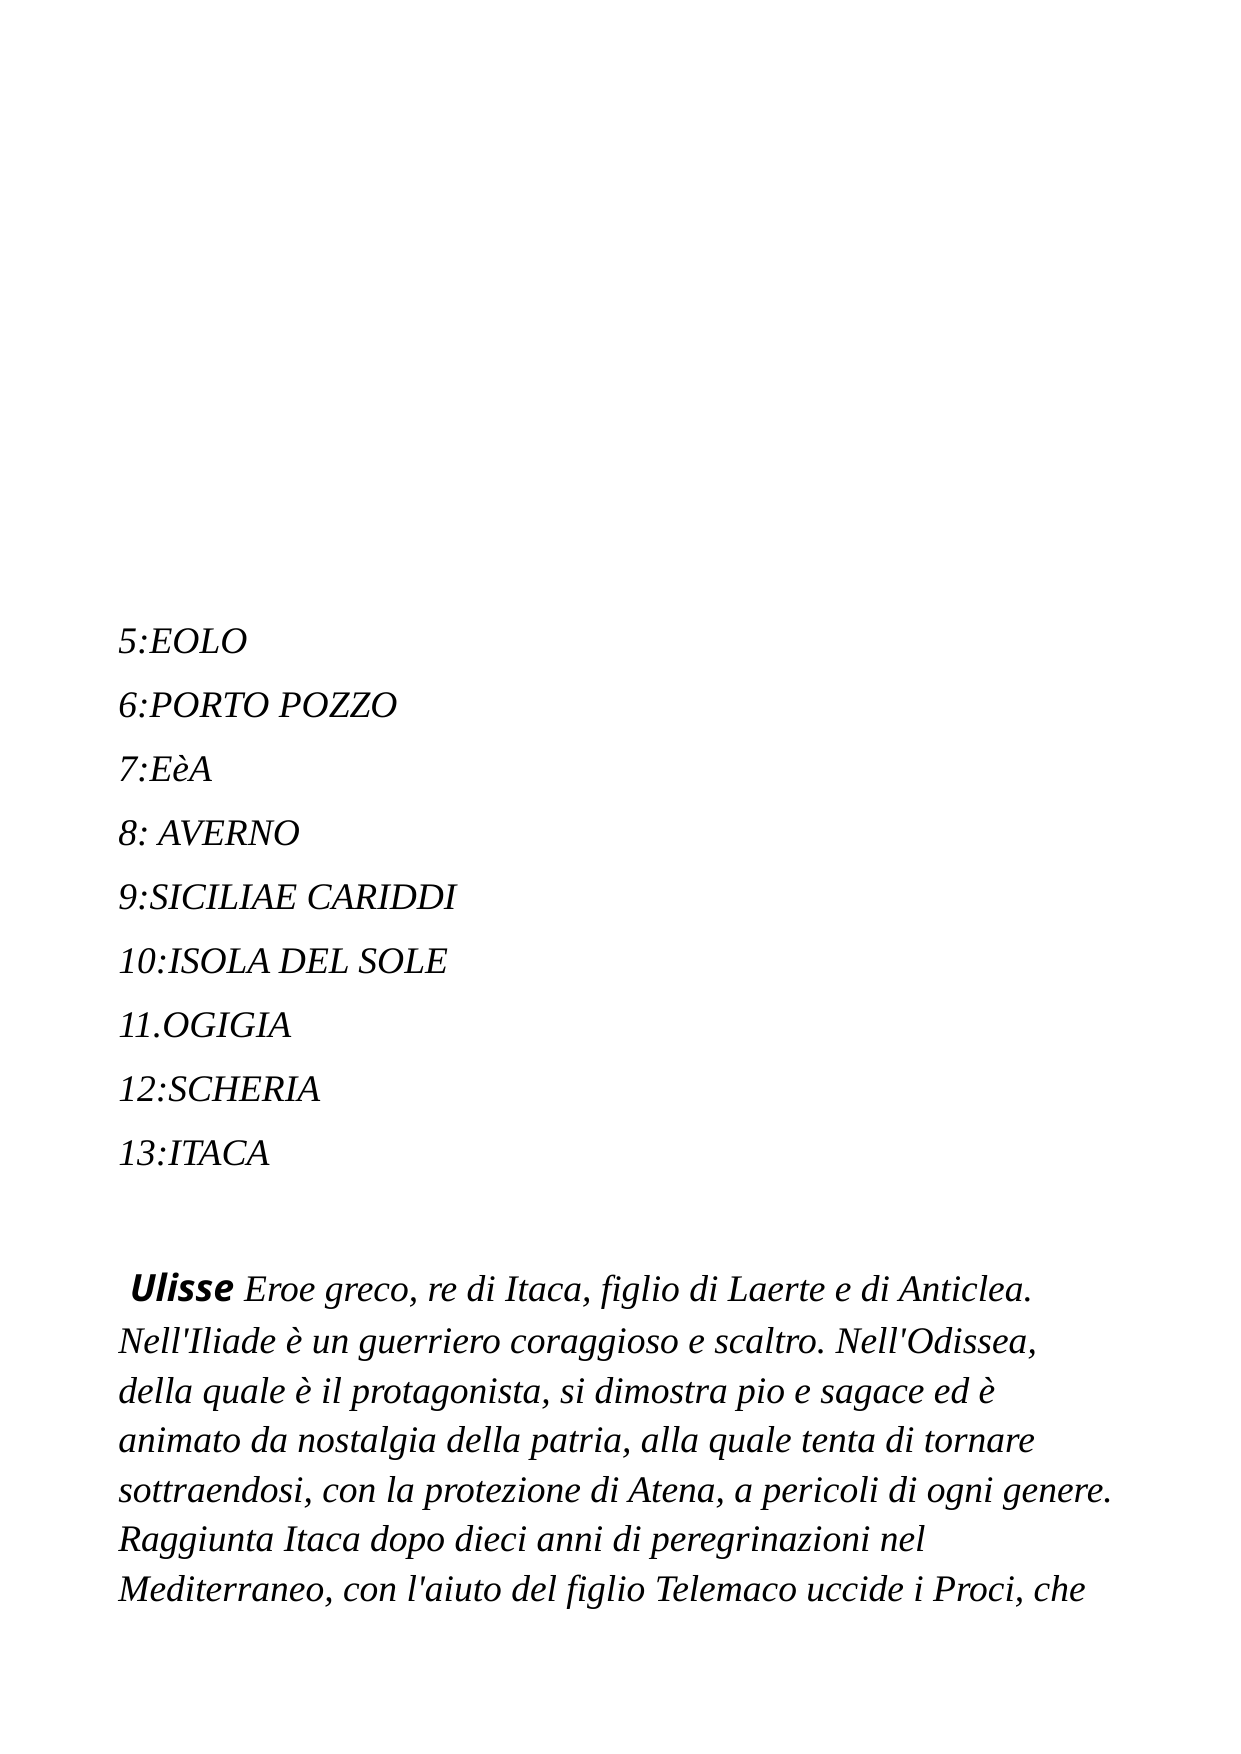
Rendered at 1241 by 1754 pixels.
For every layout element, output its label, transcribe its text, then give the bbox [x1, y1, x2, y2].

text 7:EèA [118, 747, 1122, 790]
text [118, 118, 1122, 598]
text 10:ISOLA DEL SOLE [118, 938, 1122, 982]
text 13:ITACA [118, 1130, 1122, 1173]
text 9:SICILIAE CARIDDI [118, 874, 1122, 918]
text 12:SCHERIA [118, 1066, 1122, 1109]
text 11.OGIGIA [118, 1002, 1122, 1046]
text 8: AVERNO [118, 811, 1122, 854]
text Ulisse Eroe greco, re di Itaca, figlio di Laerte e di Anticlea. Nell'Iliade è un guerriero coraggioso e scaltro. Nell'Odissea, della quale è il protagonista, si dimostra pio e sagace ed è animato da nostalgia della patria, alla quale tenta di tornare sottraendosi, con la protezione di Atena, a pericoli di ogni genere. Raggiunta Itaca dopo dieci anni di peregrinazioni nel Mediterraneo, con l'aiuto del figlio Telemaco uccide i Proci, che [118, 1258, 1122, 1609]
text 6:PORTO POZZO [118, 683, 1122, 726]
text 5:EOLO [118, 619, 1122, 662]
